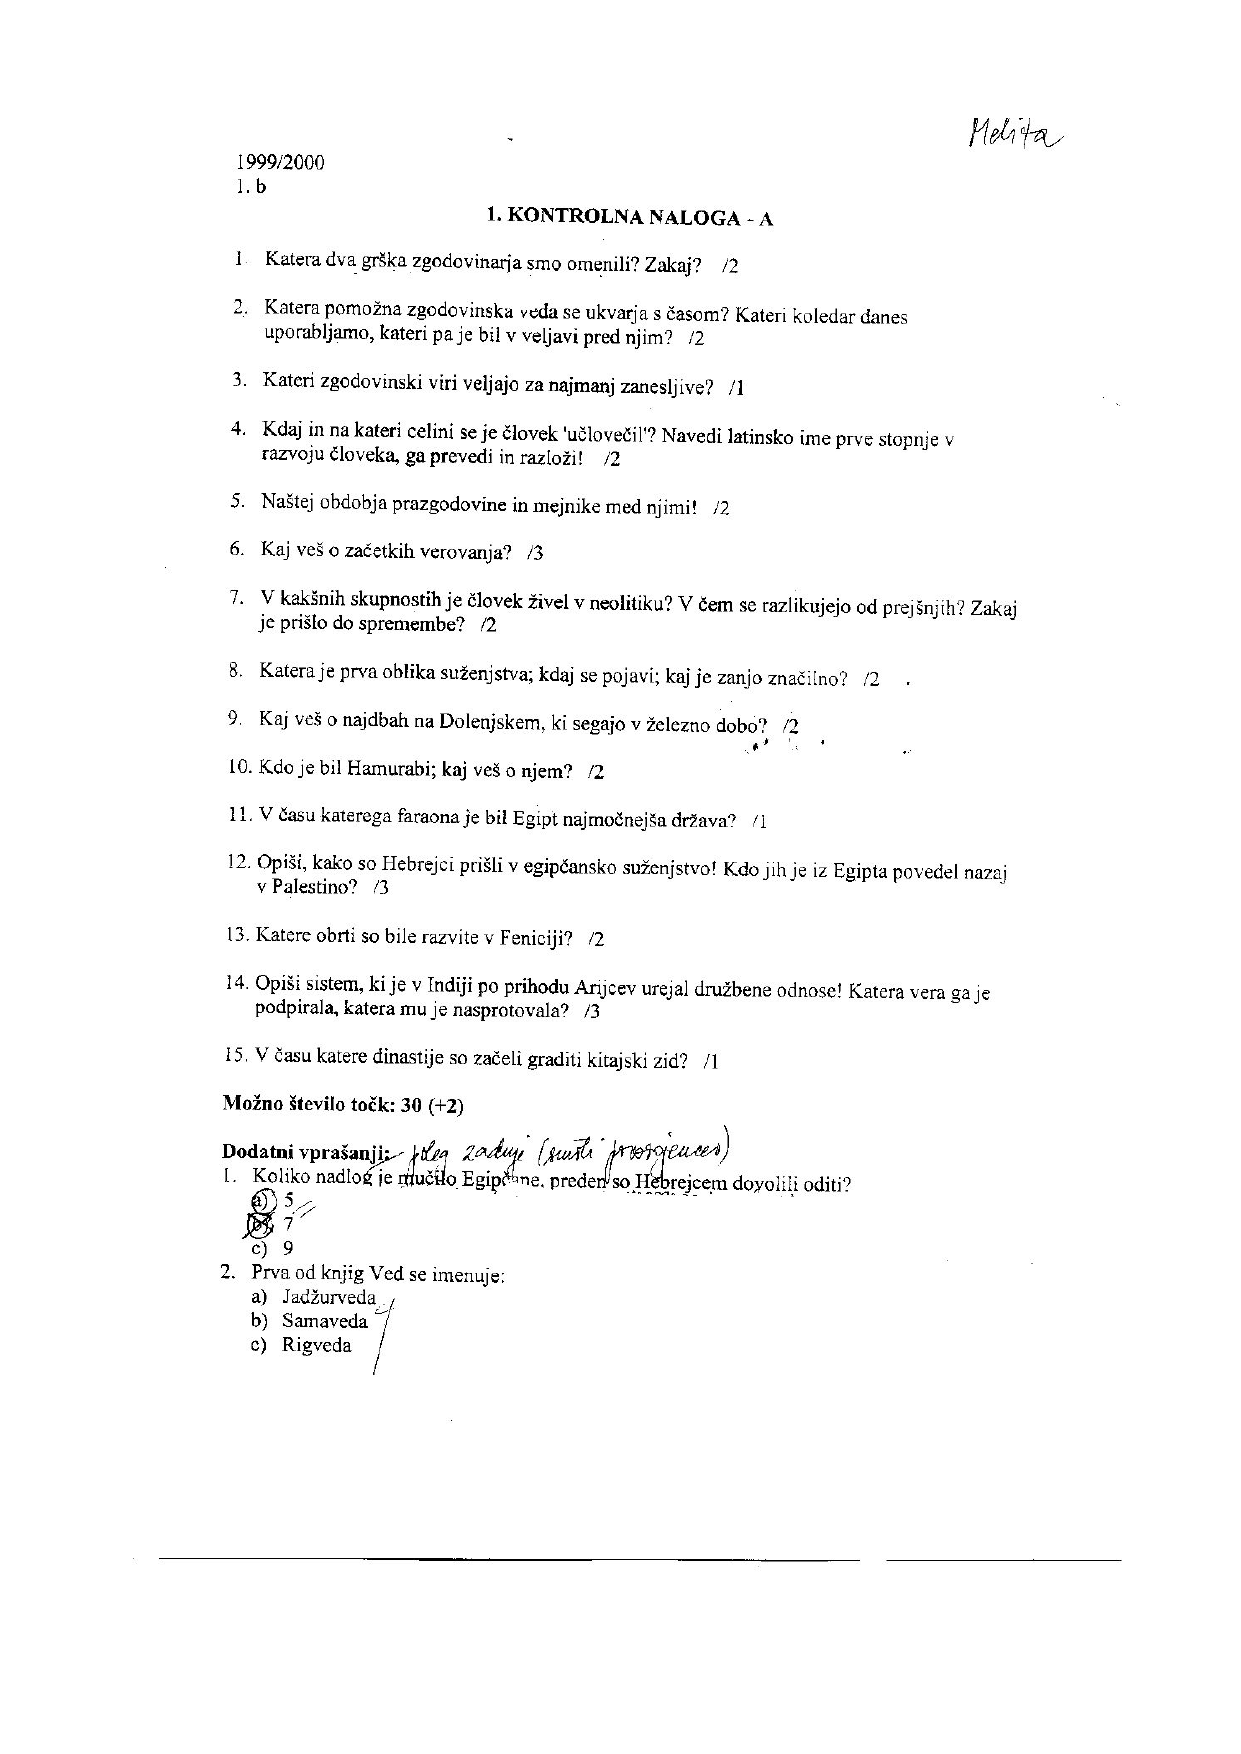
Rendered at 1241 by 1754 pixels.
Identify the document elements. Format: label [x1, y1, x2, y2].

picture [118, 118, 1122, 1587]
